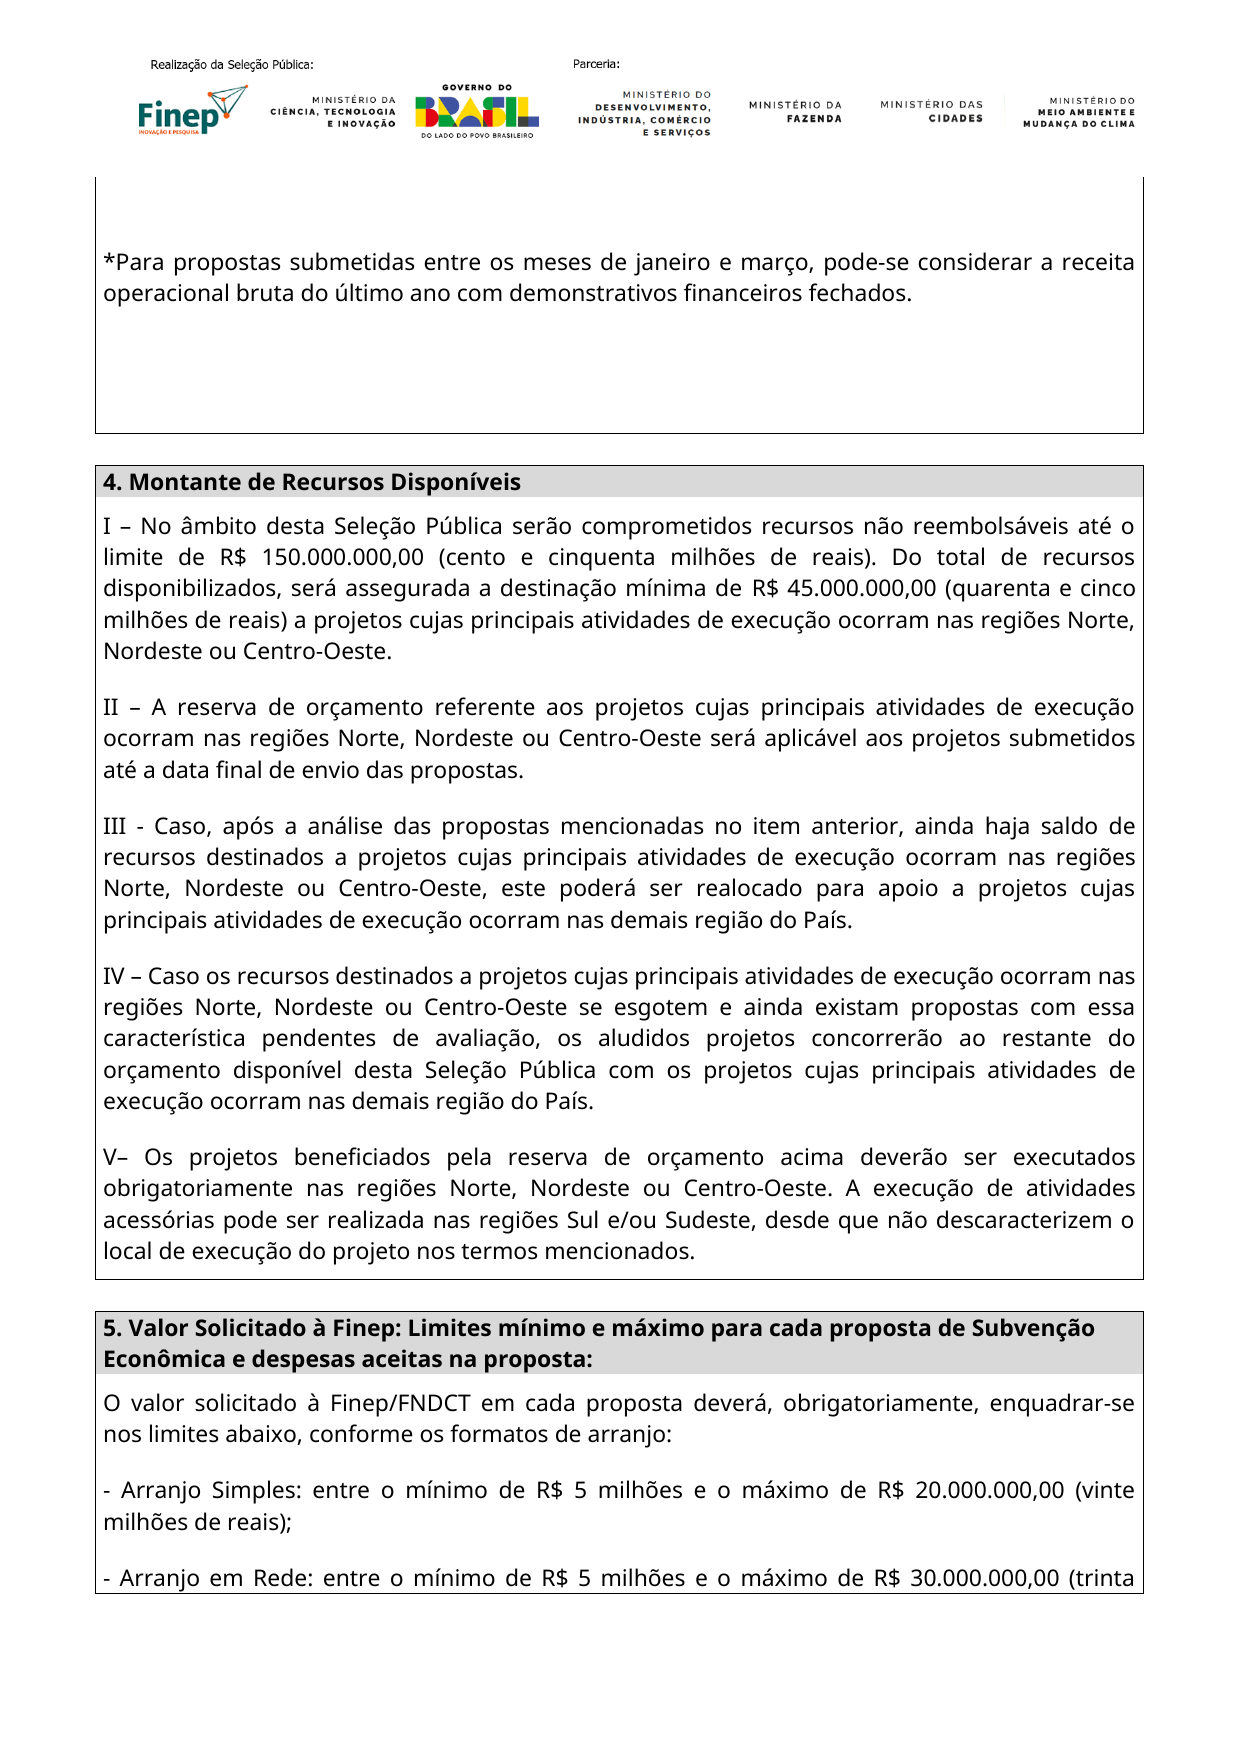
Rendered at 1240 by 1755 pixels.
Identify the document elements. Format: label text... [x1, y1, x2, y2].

table_cell [96, 377, 1143, 433]
table_cell *Para propostas submetidas entre os meses de janeiro e março, pode-se considerar a receita operacional bruta do último ano com demonstrativos financeiros fechados. [96, 177, 1143, 377]
table_cell I – No âmbito desta Seleção Pública serão comprometidos recursos não reembolsáveis até o limite de R$ 150.000.000,00 (cento e cinquenta milhões de reais). Do total de recursos disponibilizados, será assegurada a destinação mínima de R$ 45.000.000,00 (quarenta e cinco milhões de reais) a projetos cujas principais atividades de execução ocorram nas regiões Norte, Nordeste ou Centro-Oeste. II – A reserva de orçamento referente aos projetos cujas principais atividades de execução ocorram nas regiões Norte, Nordeste ou Centro-Oeste será aplicável aos projetos submetidos até a data final de envio das propostas. III - Caso, após a análise das propostas mencionadas no item anterior, ainda haja saldo de recursos destinados a projetos cujas principais atividades de execução ocorram nas regiões Norte, Nordeste ou Centro-Oeste, este poderá ser realocado para apoio a projetos cujas principais atividades de execução ocorram nas demais região do País. IV – Caso os recursos destinados a projetos cujas principais atividades de execução ocorram nas regiões Norte, Nordeste ou Centro-Oeste se esgotem e ainda existam propostas com essa característica pendentes de avaliação, os aludidos projetos concorrerão ao restante do orçamento disponível desta Seleção Pública com os projetos cujas principais atividades de execução ocorram nas demais região do País. V– Os projetos beneficiados pela reserva de orçamento acima deverão ser executados obrigatoriamente nas regiões Norte, Nordeste ou Centro-Oeste. A execução de atividades acessórias pode ser realizada nas regiões Sul e/ou Sudeste, desde que não descaracterizem o local de execução do projeto nos termos mencionados. [96, 498, 1143, 1279]
table_header 4. Montante de Recursos Disponíveis [96, 466, 1143, 497]
table_header 5. Valor Solicitado à Finep: Limites mínimo e máximo para cada proposta de Subvenção Econômica e despesas aceitas na proposta: [96, 1312, 1143, 1374]
table_cell O valor solicitado à Finep/FNDCT em cada proposta deverá, obrigatoriamente, enquadrar-se nos limites abaixo, conforme os formatos de arranjo: - Arranjo Simples: entre o mínimo de R$ 5 milhões e o máximo de R$ 20.000.000,00 (vinte milhões de reais); - Arranjo em Rede: entre o mínimo de R$ 5 milhões e o máximo de R$ 30.000.000,00 (trinta [96, 1375, 1143, 1593]
